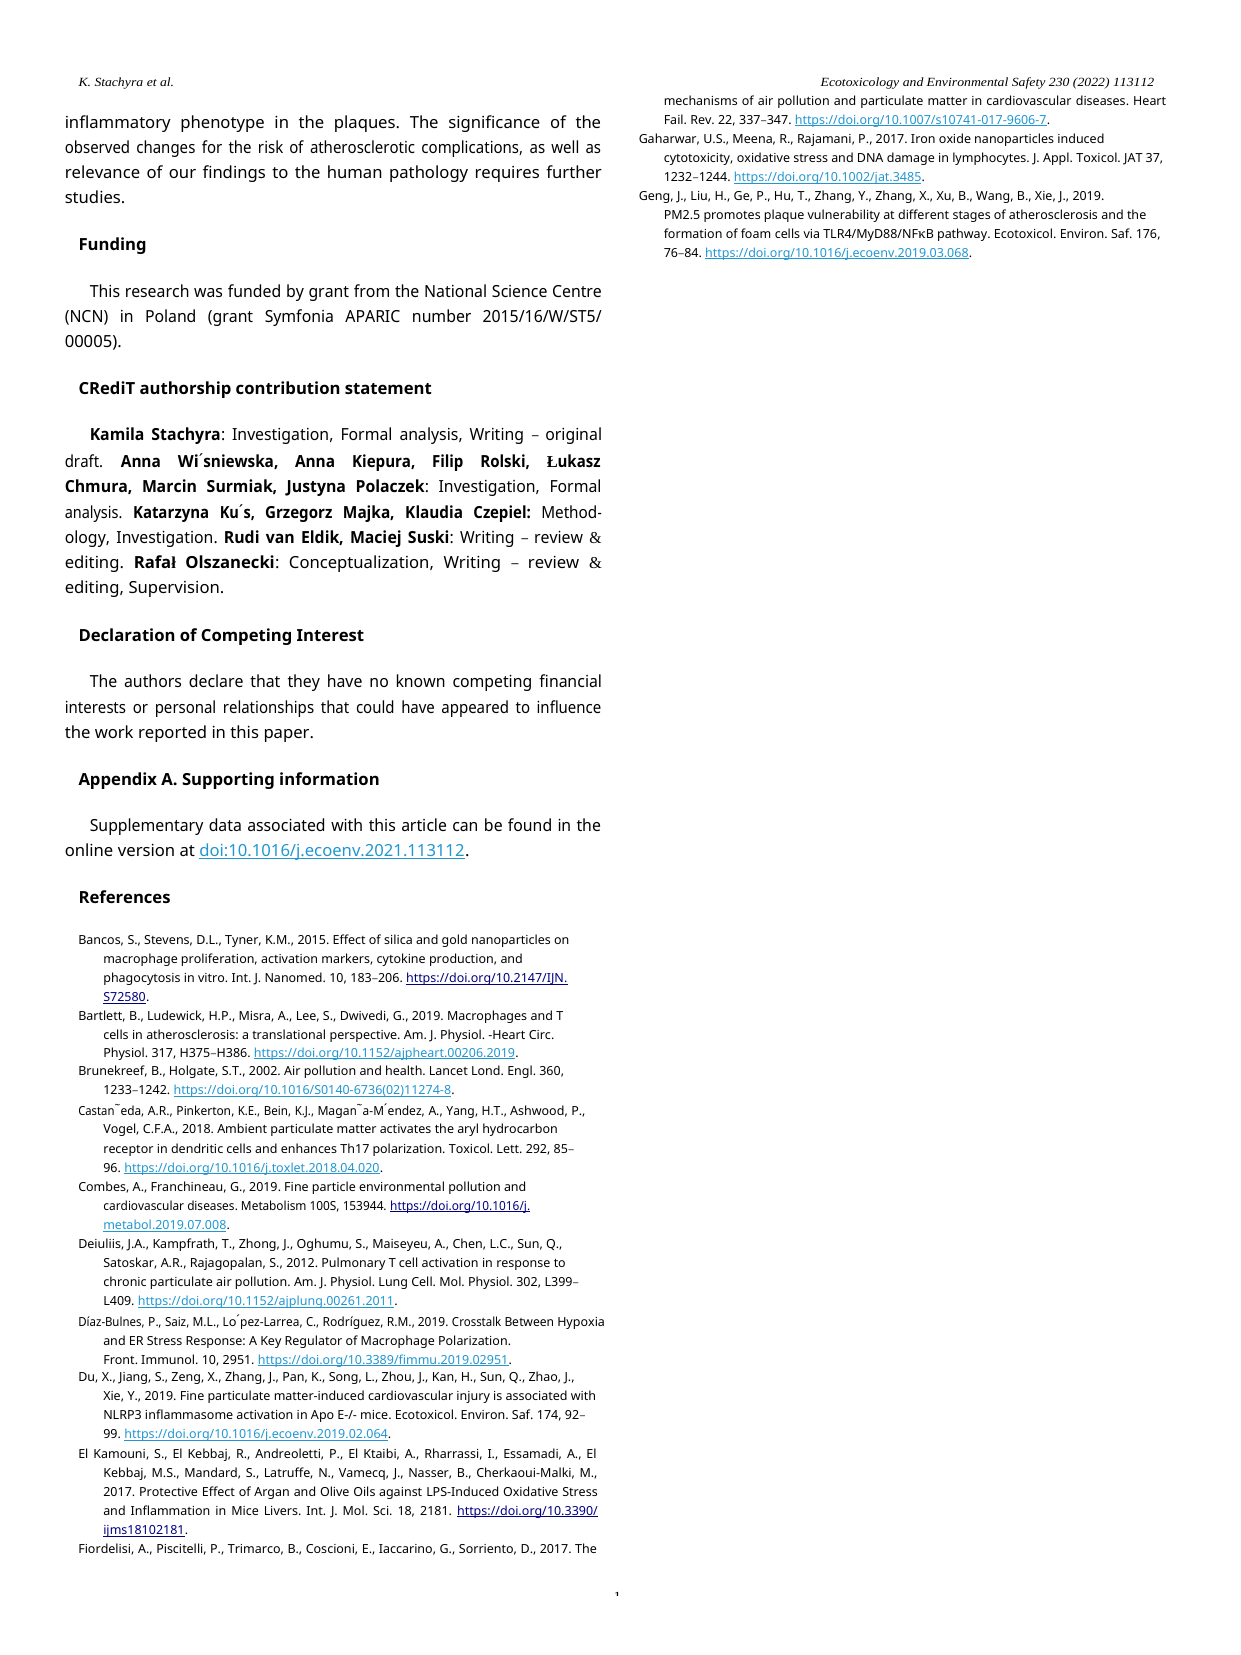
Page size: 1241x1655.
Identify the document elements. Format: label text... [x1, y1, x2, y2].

text CRediT authorship contribution statement [78, 376, 606, 399]
text Physiol. 317, H375–H386. https://doi.org/10.1152/ajpheart.00206.2019. [103, 1045, 606, 1060]
text Deiuliis, J.A., Kampfrath, T., Zhong, J., Oghumu, S., Maiseyeu, A., Chen, L.C., Sun, Q., Satoskar, A.R., Rajagopalan, S., 2012. Pulmonary T cell activation in response to chronic particulate air pollution. Am. J. Physiol. Lung Cell. Mol. Physiol. 302, L399–L409. https://doi.org/10.1152/ajplung.00261.2011. [78, 1235, 595, 1309]
text Brunekreef, B., Holgate, S.T., 2002. Air pollution and health. Lancet Lond. Engl. 360, 1233–1242. https://doi.org/10.1016/S0140-6736(02)11274-8. [78, 1062, 587, 1098]
text Du, X., Jiang, S., Zeng, X., Zhang, J., Pan, K., Song, L., Zhou, J., Kan, H., Sun, Q., Zhao, J., Xie, Y., 2019. Fine particulate matter-induced cardiovascular injury is associated with NLRP3 inflammasome activation in Apo E-/- mice. Ecotoxicol. Environ. Saf. 174, 92–99. https://doi.org/10.1016/j.ecoenv.2019.02.064. [78, 1368, 598, 1443]
text Gaharwar, U.S., Meena, R., Rajamani, P., 2017. Iron oxide nanoparticles induced cytotoxicity, oxidative stress and DNA damage in lymphocytes. J. Appl. Toxicol. JAT 37, 1232–1244. https://doi.org/10.1002/jat.3485. [638, 130, 1166, 185]
text Combes, A., Franchineau, G., 2019. Fine particle environmental pollution and cardiovascular diseases. Metabolism 100S, 153944. https://doi.org/10.1016/j. metabol.2019.07.008. [78, 1178, 606, 1233]
text Castan˜eda, A.R., Pinkerton, K.E., Bein, K.J., Magan˜a-M´endez, A., Yang, H.T., Ashwood, P., Vogel, C.F.A., 2018. Ambient particulate matter activates the aryl hydrocarbon receptor in dendritic cells and enhances Th17 polarization. Toxicol. Lett. 292, 85–96. https://doi.org/10.1016/j.toxlet.2018.04.020. [78, 1100, 586, 1176]
text Bancos, S., Stevens, D.L., Tyner, K.M., 2015. Effect of silica and gold nanoparticles on macrophage proliferation, activation markers, cytokine production, and phagocytosis in vitro. Int. J. Nanomed. 10, 183–206. https://doi.org/10.2147/IJN. S72580. [78, 931, 597, 1005]
text Funding [78, 233, 606, 256]
text Kamila Stachyra: Investigation, Formal analysis, Writing – original draft. Anna Wi´sniewska, Anna Kiepura, Filip Rolski, Łukasz Chmura, Marcin Surmiak, Justyna Polaczek: Investigation, Formal analysis. Katarzyna Ku´s, Grzegorz Majka, Klaudia Czepiel: Method- ology, Investigation. Rudi van Eldik, Maciej Suski: Writing – review & editing. Rafał Olszanecki: Conceptualization, Writing – review & editing, Supervision. [64, 423, 602, 598]
text Front. Immunol. 10, 2951. https://doi.org/10.3389/fimmu.2019.02951. [103, 1351, 606, 1368]
text Díaz-Bulnes, P., Saiz, M.L., Lo´pez-Larrea, C., Rodríguez, R.M., 2019. Crosstalk Between Hypoxia and ER Stress Response: A Key Regulator of Macrophage Polarization. [78, 1311, 606, 1349]
text mechanisms of air pollution and particulate matter in cardiovascular diseases. Heart Fail. Rev. 22, 337–347. https://doi.org/10.1007/s10741-017-9606-7. [638, 92, 1166, 128]
text This research was funded by grant from the National Science Centre (NCN) in Poland (grant Symfonia APARIC number 2015/16/W/ST5/ 00005). [64, 279, 602, 352]
text Fiordelisi, A., Piscitelli, P., Trimarco, B., Coscioni, E., Iaccarino, G., Sorriento, D., 2017. The [78, 1540, 598, 1557]
text The authors declare that they have no known competing financial interests or personal relationships that could have appeared to influence the work reported in this paper. [64, 670, 602, 743]
text Declaration of Competing Interest [78, 623, 606, 646]
text El Kamouni, S., El Kebbaj, R., Andreoletti, P., El Ktaibi, A., Rharrassi, I., Essamadi, A., El Kebbaj, M.S., Mandard, S., Latruffe, N., Vamecq, J., Nasser, B., Cherkaoui-Malki, M., 2017. Protective Effect of Argan and Olive Oils against LPS-Induced Oxidative Stress and Inflammation in Mice Livers. Int. J. Mol. Sci. 18, 2181. https://doi.org/10.3390/ ijms18102181. [78, 1445, 598, 1538]
text Appendix A. Supporting information [78, 767, 606, 790]
text Geng, J., Liu, H., Ge, P., Hu, T., Zhang, Y., Zhang, X., Xu, B., Wang, B., Xie, J., 2019. [639, 187, 1174, 204]
text Supplementary data associated with this article can be found in the online version at doi:10.1016/j.ecoenv.2021.113112. [64, 814, 602, 862]
text References [78, 886, 606, 908]
text inflammatory phenotype in the plaques. The significance of the observed changes for the risk of atherosclerotic complications, as well as relevance of our findings to the human pathology requires further studies. [64, 111, 602, 208]
text PM2.5 promotes plaque vulnerability at different stages of atherosclerosis and the formation of foam cells via TLR4/MyD88/NFκB pathway. Ecotoxicol. Environ. Saf. 176, 76–84. https://doi.org/10.1016/j.ecoenv.2019.03.068. [663, 206, 1164, 261]
text Bartlett, B., Ludewick, H.P., Misra, A., Lee, S., Dwivedi, G., 2019. Macrophages and T cells in atherosclerosis: a translational perspective. Am. J. Physiol. -Heart Circ. [78, 1007, 590, 1043]
